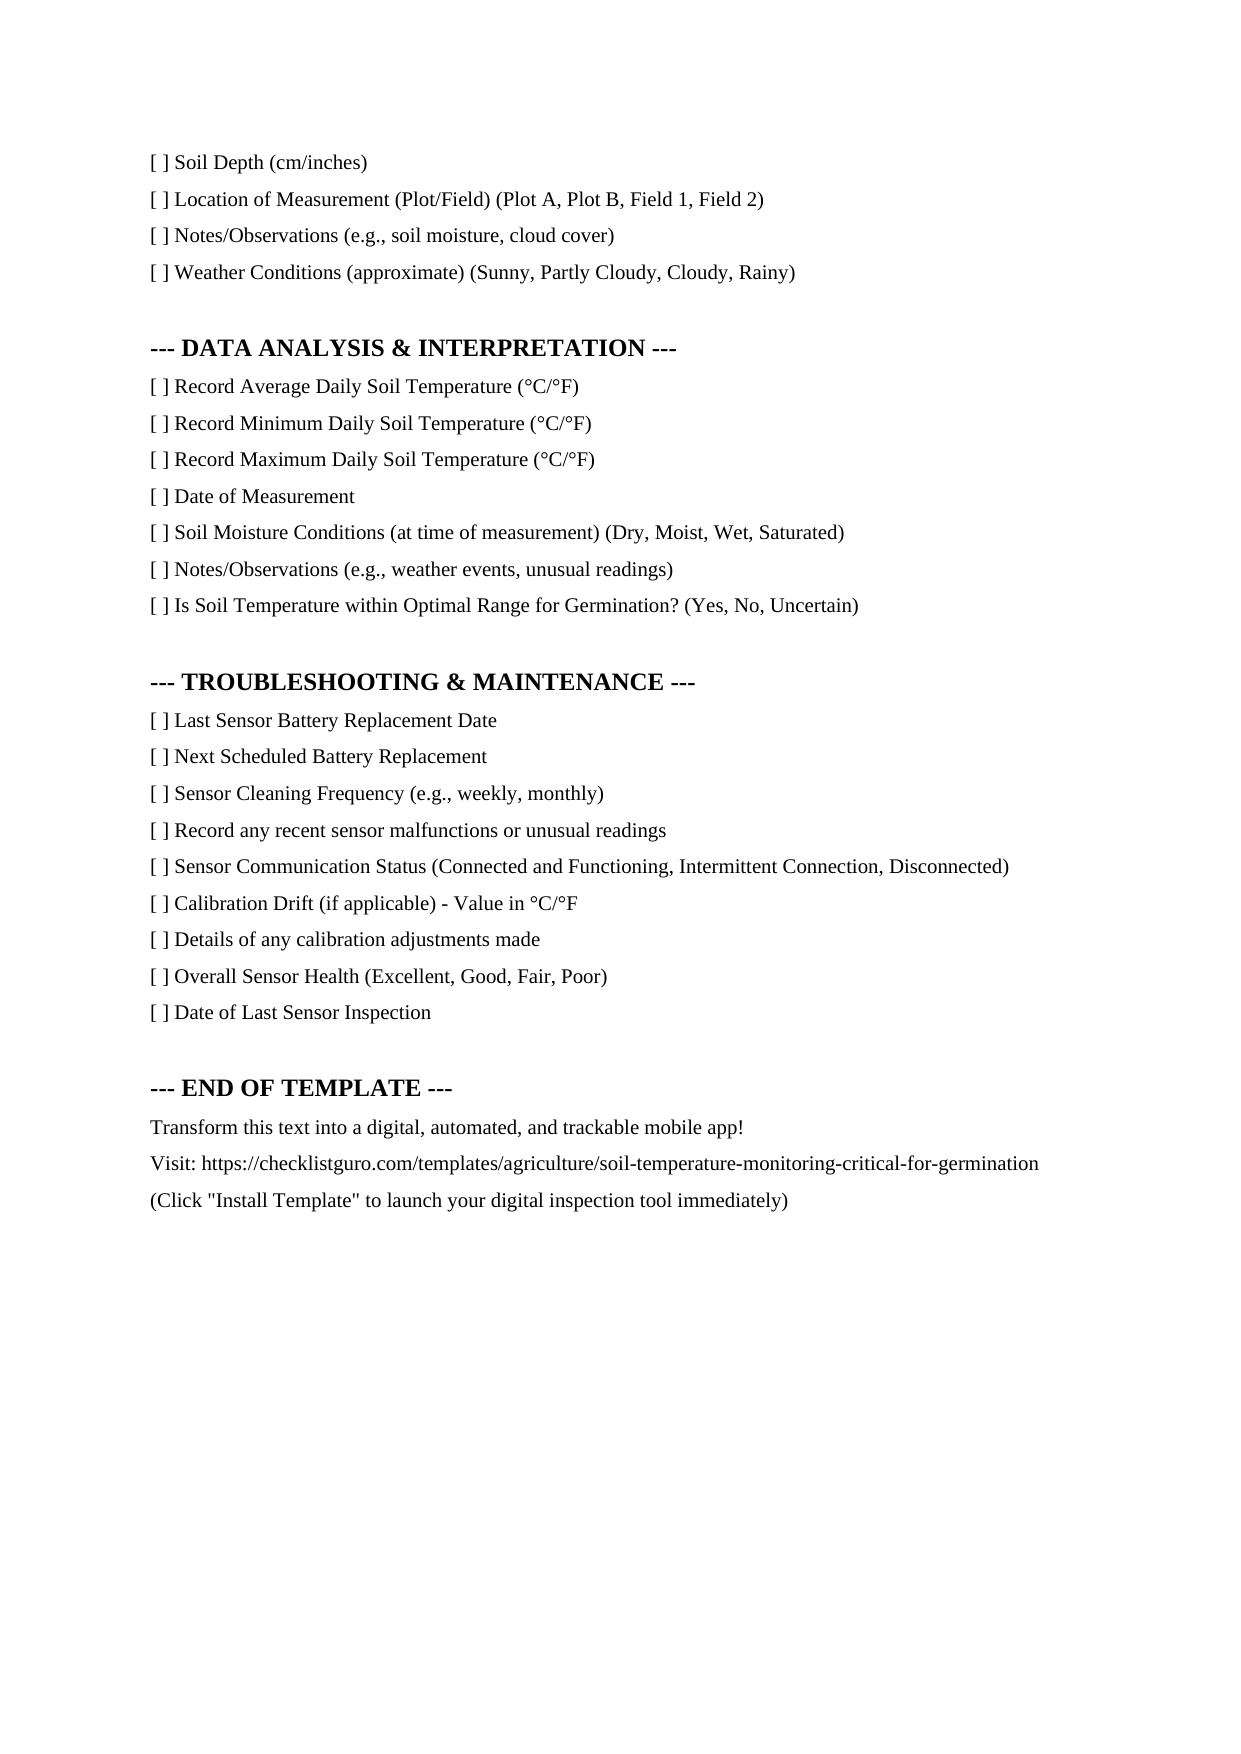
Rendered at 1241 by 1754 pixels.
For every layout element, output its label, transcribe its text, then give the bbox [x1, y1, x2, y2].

text [ ] Record Maximum Daily Soil Temperature (°C/°F) [150, 447, 1090, 471]
text Transform this text into a digital, automated, and trackable mobile app! [150, 1115, 1090, 1139]
text [ ] Is Soil Temperature within Optimal Range for Germination? (Yes, No, Uncertain) [150, 593, 1090, 617]
text [ ] Notes/Observations (e.g., soil moisture, cloud cover) [150, 223, 1090, 247]
text --- DATA ANALYSIS & INTERPRETATION --- [150, 333, 1090, 362]
text [ ] Sensor Communication Status (Connected and Functioning, Intermittent Connection, Disconnected) [150, 854, 1090, 878]
text (Click "Install Template" to launch your digital inspection tool immediately) [150, 1188, 1090, 1212]
text --- TROUBLESHOOTING & MAINTENANCE --- [150, 667, 1090, 695]
text [ ] Date of Measurement [150, 484, 1090, 508]
text [ ] Record Average Daily Soil Temperature (°C/°F) [150, 374, 1090, 398]
text [ ] Soil Moisture Conditions (at time of measurement) (Dry, Moist, Wet, Saturated) [150, 520, 1090, 544]
text [ ] Notes/Observations (e.g., weather events, unusual readings) [150, 557, 1090, 581]
text [ ] Record Minimum Daily Soil Temperature (°C/°F) [150, 411, 1090, 435]
text Visit: https://checklistguro.com/templates/agriculture/soil-temperature-monitoring-critical-for-germination [150, 1151, 1090, 1175]
text [ ] Record any recent sensor malfunctions or unusual readings [150, 817, 1090, 842]
text [ ] Overall Sensor Health (Excellent, Good, Fair, Poor) [150, 964, 1090, 988]
text [ ] Sensor Cleaning Frequency (e.g., weekly, monthly) [150, 781, 1090, 805]
text [ ] Location of Measurement (Plot/Field) (Plot A, Plot B, Field 1, Field 2) [150, 187, 1090, 211]
text [ ] Details of any calibration adjustments made [150, 927, 1090, 951]
text [ ] Last Sensor Battery Replacement Date [150, 708, 1090, 732]
text [ ] Soil Depth (cm/inches) [150, 150, 1090, 174]
text [ ] Date of Last Sensor Inspection [150, 1000, 1090, 1024]
text [ ] Weather Conditions (approximate) (Sunny, Partly Cloudy, Cloudy, Rainy) [150, 260, 1090, 284]
text [ ] Calibration Drift (if applicable) - Value in °C/°F [150, 891, 1090, 915]
text --- END OF TEMPLATE --- [150, 1073, 1090, 1102]
text [ ] Next Scheduled Battery Replacement [150, 744, 1090, 768]
